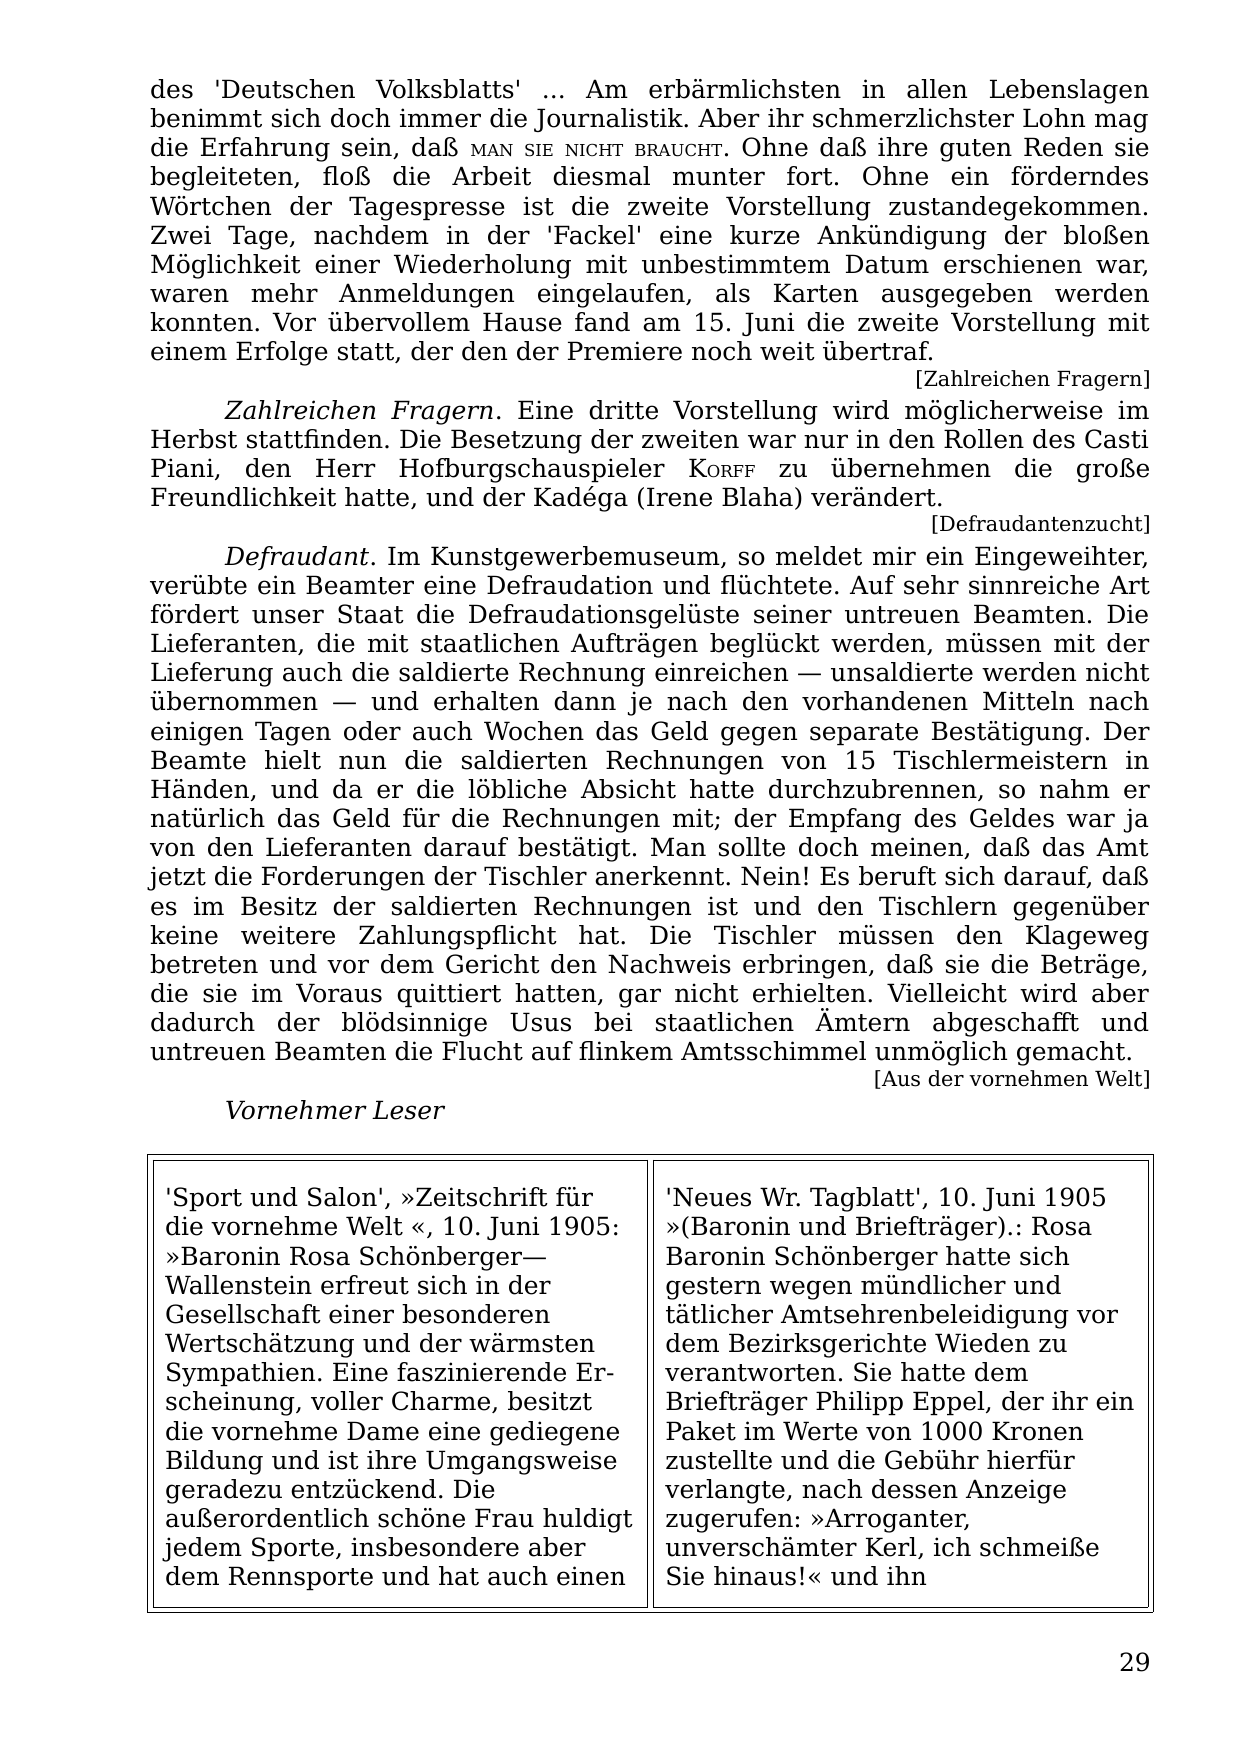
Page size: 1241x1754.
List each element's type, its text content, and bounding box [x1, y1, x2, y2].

table_header 'Sport und Salon', »Zeitschrift für die vornehme Welt «, 10. Juni 1905: »Baronin Rosa Schönberger— Wallenstein erfreut sich in der Gesellschaft einer besonderen Wertschätzung und der wärmsten Sympathien. Eine faszinierende Er­scheinung, voller Charme, besitzt die vornehme Dame eine gediegene Bildung und ist ihre Umgangsweise geradezu entzückend. Die außerordentlich schöne Frau huldigt jedem Sporte, insbesondere aber dem Rennsporte und hat auch einen [150, 1155, 650, 1607]
text Defraudant. Im Kunstgewerbemuseum, so meldet mir ein Eingeweihter, verübte ein Beamter eine Defraudation und flüchtete. Auf sehr sinnreiche Art fördert unser Staat die Defraudationsgelüste seiner untreuen Beamten. Die Lieferanten, die mit staatlichen Aufträgen beglückt werden, müssen mit der Lieferung auch die saldierte Rechnung einreichen — unsaldierte werden nicht übernommen — und erhalten dann je nach den vorhandenen Mitteln nach einigen Tagen oder auch Wochen das Geld gegen separate Bestätigung. Der Beamte hielt nun die saldierten Rechnungen von 15 Tischlermeistern in Händen, und da er die löbliche Absicht hatte durchzubrennen, so nahm er natürlich das Geld für die Rechnungen mit; der Empfang des Geldes war ja von den Lieferanten darauf bestätigt. Man sollte doch meinen, daß das Amt jetzt die Forderungen der Tischler anerkennt. Nein! Es beruft sich darauf, daß es im Besitz der saldierten Rechnungen ist und den Tischlern gegenüber keine weitere Zahlungspflicht hat. Die Tischler müssen den Klageweg betreten und vor dem Gericht den Nachweis erbringen, daß sie die Beträge, die sie im Voraus quittiert hatten, gar nicht erhielten. Vielleicht wird aber dadurch der blödsinnige Usus bei staatlichen Ämtern abgeschafft und untreuen Beamten die Flucht auf flinkem Amtsschimmel unmöglich gemacht. [150, 537, 1151, 1067]
text [Defraudantenzucht] [150, 512, 1151, 537]
text Zahlreichen Fragern. Eine dritte Vorstellung wird möglicherweise im Herbst stattfinden. Die Besetzung der zweiten war nur in den Rollen des Casti Piani, den Herr Hofburgschauspieler Korff zu übernehmen die große Freundlichkeit hatte, und der Kadéga (Irene Blaha) verändert. [150, 391, 1151, 512]
table_header 'Neues Wr. Tagblatt', 10. Juni 1905 »(Baronin und Briefträger).: Rosa Baronin Schönberger hatte sich gestern wegen mündlicher und tätlicher Amtsehrenbeleidigung vor dem Bezirksgerichte Wieden zu verantworten. Sie hatte dem Briefträger Philipp Eppel, der ihr ein Paket im Werte von 1000 Kronen zustellte und die Gebühr hierfür verlangte, nach dessen Anzeige zugerufen: »Arroganter, unverschämter Kerl, ich schmeiße Sie hinaus!« und ihn [650, 1155, 1151, 1607]
text [Aus der vornehmen Welt] [150, 1067, 1151, 1091]
text des 'Deutschen Volksblatts' ... Am erbärmlichsten in allen Lebenslagen benimmt sich doch immer die Journalistik. Aber ihr schmerzlichster Lohn mag die Erfahrung sein, daß man sie nicht braucht. Ohne daß ihre guten Reden sie begleiteten, floß die Arbeit diesmal munter fort. Ohne ein förderndes Wörtchen der Tagespresse ist die zweite Vorstellung zustandegekommen. Zwei Tage, nachdem in der 'Fackel' eine kurze Ankündigung der bloßen Möglichkeit einer Wiederholung mit unbestimmtem Datum erschienen war, waren mehr Anmeldungen eingelaufen, als Karten ausgegeben werden konnten. Vor übervollem Hause fand am 15. Juni die zweite Vorstellung mit einem Erfolge statt, der den der Premiere noch weit übertraf. [150, 75, 1151, 367]
text Vornehmer Leser [150, 1091, 1151, 1125]
text [Zahlreichen Fragern] [150, 367, 1151, 391]
